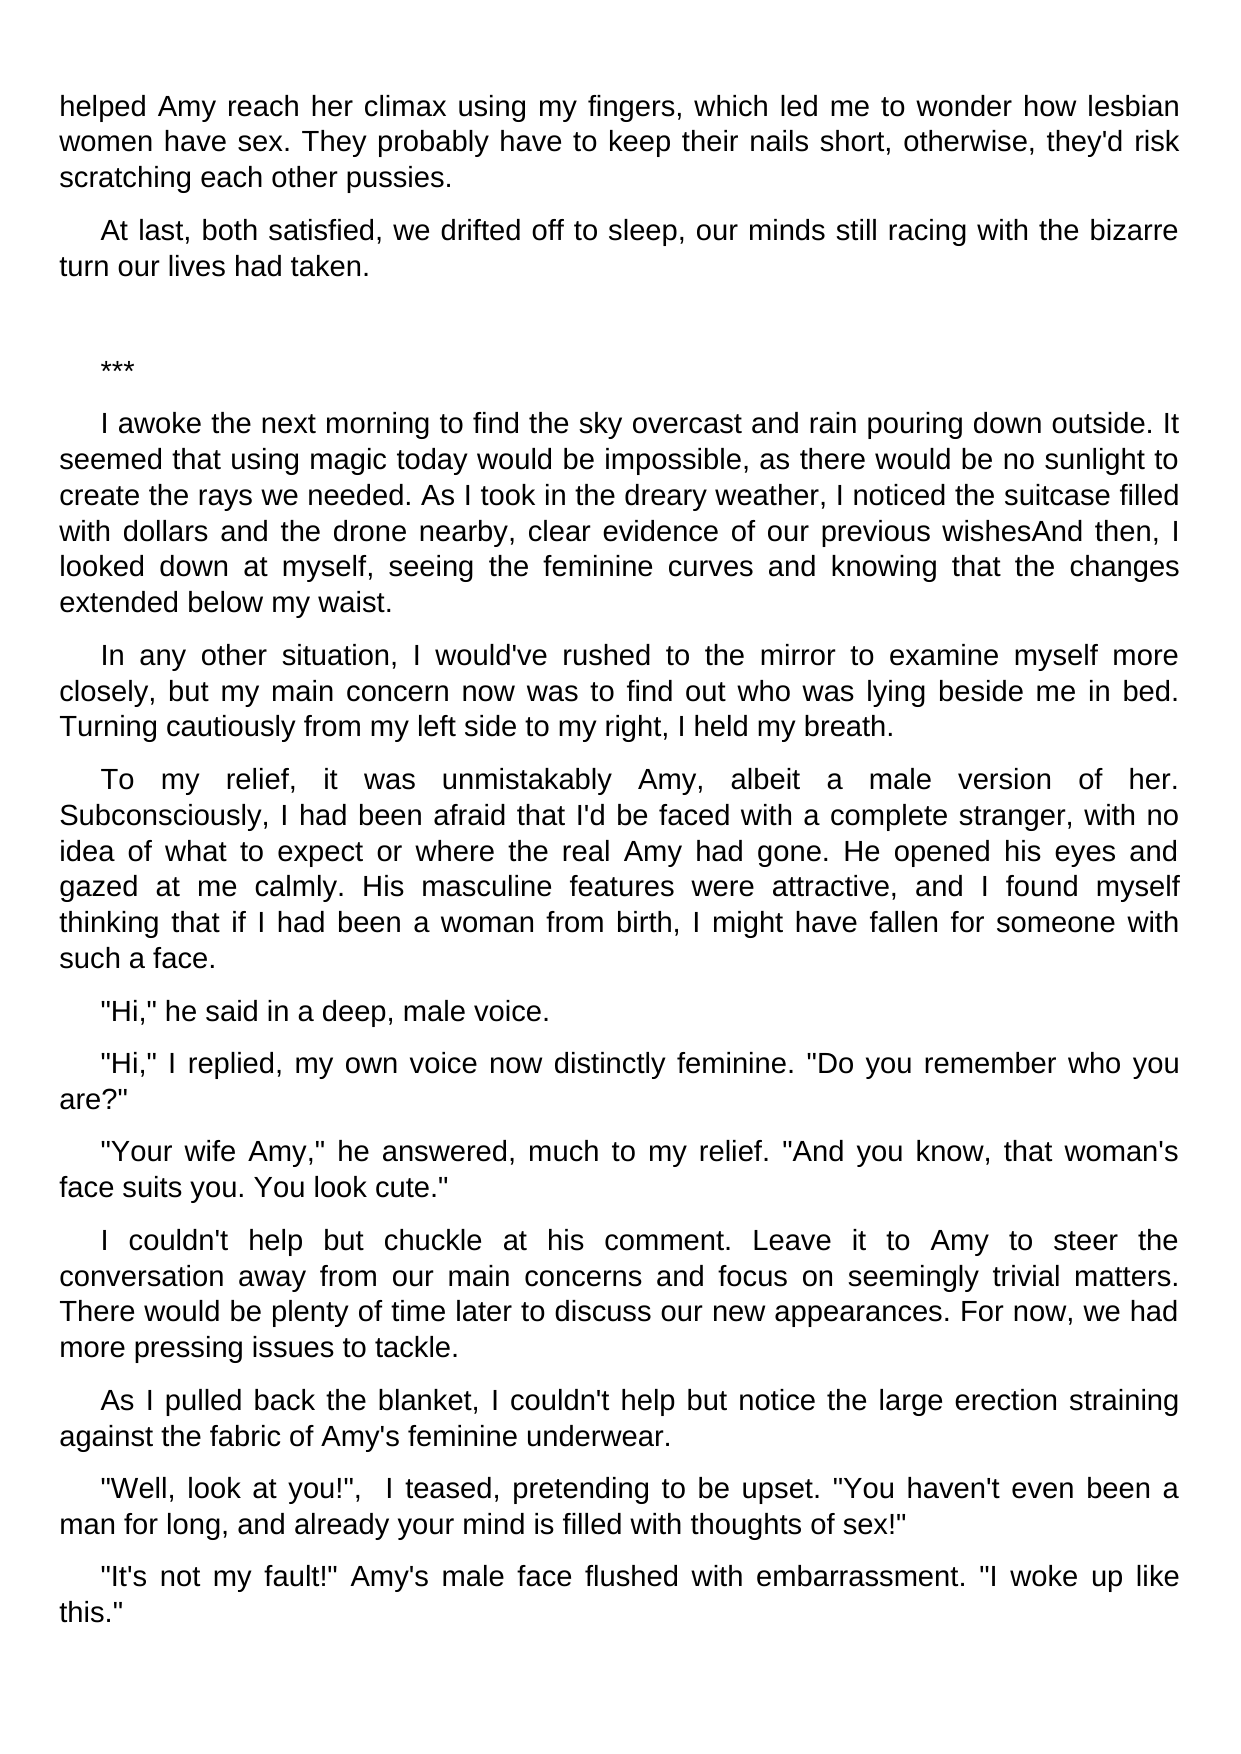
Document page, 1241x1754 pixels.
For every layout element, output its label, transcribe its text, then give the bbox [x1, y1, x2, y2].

text "It's not my fault!" Amy's male face flushed with embarrassment. "I woke up like this." [59, 1559, 1181, 1629]
text *** [59, 354, 1181, 387]
text I couldn't help but chuckle at his comment. Leave it to Amy to steer the conversation away from our main concerns and focus on seemingly trivial matters. There would be plenty of time later to discuss our new appearances. For now, we had more pressing issues to tackle. [59, 1223, 1181, 1364]
text At last, both satisfied, we drifted off to sleep, our minds still racing with the bizarre turn our lives had taken. [59, 213, 1181, 282]
text "Hi," I replied, my own voice now distinctly feminine. "Do you remember who you are?" [59, 1046, 1181, 1116]
text I awoke the next morning to find the sky overcast and rain pouring down outside. It seemed that using magic today would be impossible, as there would be no sunlight to create the rays we needed. As I took in the dreary weather, I noticed the suitcase filled with dollars and the drone nearby, clear evidence of our previous wishesAnd then, I looked down at myself, seeing the feminine curves and knowing that the changes extended below my waist. [59, 406, 1181, 619]
text As I pulled back the blanket, I couldn't help but notice the large erection straining against the fabric of Amy's feminine underwear. [59, 1383, 1181, 1452]
text "Well, look at you!", I teased, pretending to be upset. "You haven't even been a man for long, and already your mind is filled with thoughts of sex!" [59, 1471, 1181, 1541]
text To my relief, it was unmistakably Amy, albeit a male version of her. Subconsciously, I had been afraid that I'd be faced with a complete stranger, with no idea of what to expect or where the real Amy had gone. He opened his eyes and gazed at me calmly. His masculine features were attractive, and I found myself thinking that if I had been a woman from birth, I might have fallen for someone with such a face. [59, 762, 1181, 975]
text "Your wife Amy," he answered, much to my relief. "And you know, that woman's face suits you. You look cute." [59, 1134, 1181, 1204]
text "Hi," he said in a deep, male voice. [59, 994, 1181, 1027]
text In any other situation, I would've rushed to the mirror to examine myself more closely, but my main concern now was to find out who was lying beside me in bed. Turning cautiously from my left side to my right, I held my breath. [59, 638, 1181, 743]
text helped Amy reach her climax using my fingers, which led me to wonder how lesbian women have sex. They probably have to keep their nails short, otherwise, they'd risk scratching each other pussies. [59, 89, 1181, 194]
